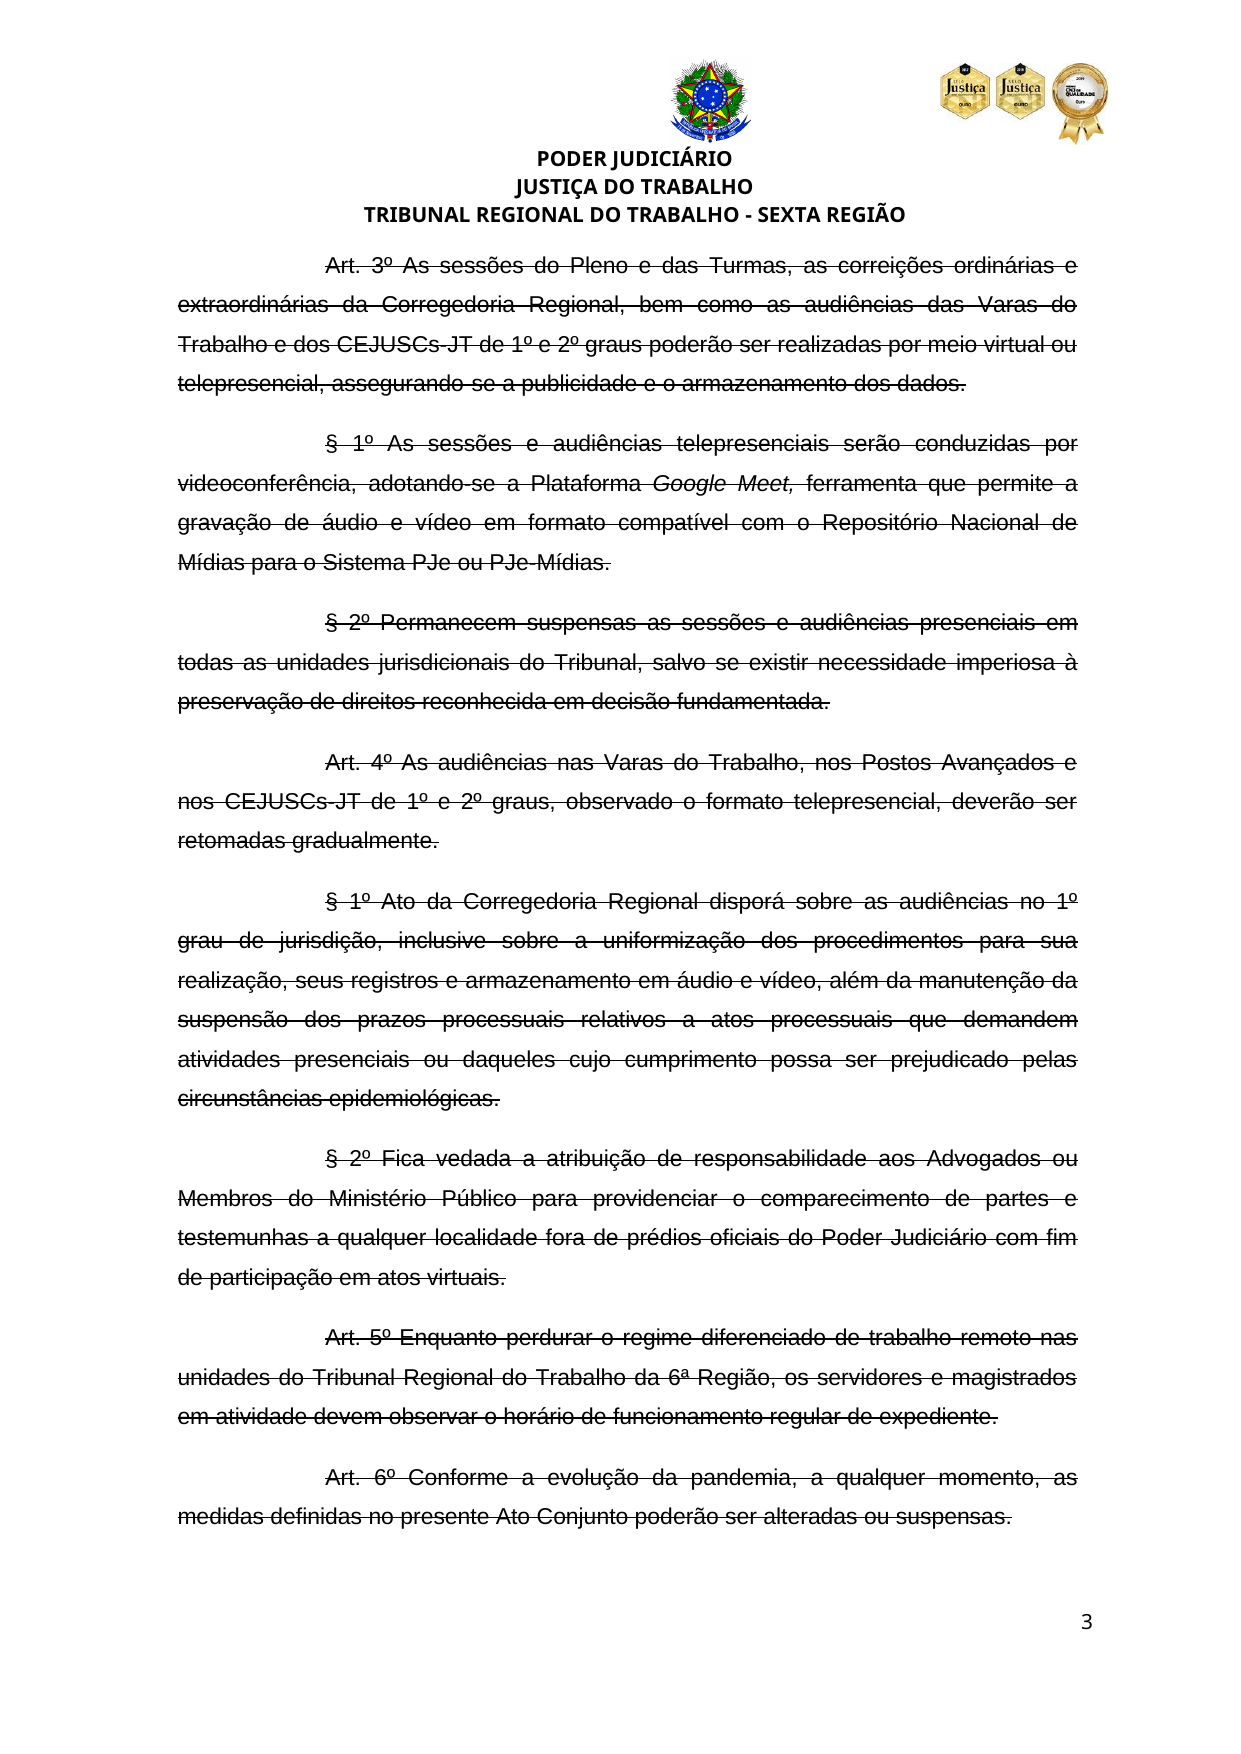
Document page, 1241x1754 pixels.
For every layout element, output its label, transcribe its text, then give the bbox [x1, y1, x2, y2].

text § 1º Ato da Corregedoria Regional disporá sobre as audiências no 1º grau de jurisdição, inclusive sobre a uniformização dos procedimentos para sua realização, seus registros e armazenamento em áudio e vídeo, além da manutenção da suspensão dos prazos processuais relativos a atos processuais que demandem atividades presenciais ou daqueles cujo cumprimento possa ser prejudicado pelas circunstâncias epidemiológicas. [177, 982, 1078, 1020]
text Art. 4º As audiências nas Varas do Trabalho, nos Postos Avançados e nos CEJUSCs-JT de 1º e 2º graus, observado o formato telepresencial, deverão ser retomadas gradualmente. [177, 748, 1078, 854]
text § 2º Fica vedada a atribuição de responsabilidade aos Advogados ou Membros do Ministério Público para providenciar o comparecimento de partes e testemunhas a qualquer localidade fora de prédios oficiais do Poder Judiciário com fim de participação em atos virtuais. [177, 1240, 1078, 1290]
text Art. 6º Conforme a evolução da pandemia, a qualquer momento, as medidas definidas no presente Ato Conjunto poderão ser alteradas ou suspensas. [177, 1463, 1078, 1529]
text Art. 5º Enquanto perdurar o regime diferenciado de trabalho remoto nas unidades do Tribunal Regional do Trabalho da 6ª Região, os servidores e magistrados em atividade devem observar o horário de funcionamento regular de expediente. [177, 1324, 1078, 1429]
text § 2º Permanecem suspensas as sessões e audiências presenciais em todas as unidades jurisdicionais do Tribunal, salvo se existir necessidade imperiosa à preservação de direitos reconhecida em decisão fundamentada. [177, 664, 1078, 714]
text Art. 3º As sessões do Pleno e das Turmas, as correições ordinárias e extraordinárias da Corregedoria Regional, bem como as audiências das Varas do Trabalho e dos CEJUSCs-JT de 1º e 2º graus poderão ser realizadas por meio virtual ou telepresencial, assegurando-se a publicidade e o armazenamento dos dados. [177, 252, 1078, 396]
text § 1º Ato da Corregedoria Regional disporá sobre as audiências no 1º grau de jurisdição, inclusive sobre a uniformização dos procedimentos para sua realização, seus registros e armazenamento em áudio e vídeo, além da manutenção da suspensão dos prazos processuais relativos a atos processuais que demandem atividades presenciais ou daqueles cujo cumprimento possa ser prejudicado pelas circunstâncias epidemiológicas. [177, 888, 1078, 941]
text § 1º As sessões e audiências telepresenciais serão conduzidas por videoconferência, adotando-se a Plataforma Google Meet, ferramenta que permite a gravação de áudio e vídeo em formato compatível com o Repositório Nacional de Mídias para o Sistema PJe ou PJe-Mídias. [177, 525, 1078, 575]
text § 1º As sessões e audiências telepresenciais serão conduzidas por videoconferência, adotando-se a Plataforma Google Meet, ferramenta que permite a gravação de áudio e vídeo em formato compatível com o Repositório Nacional de Mídias para o Sistema PJe ou PJe-Mídias. [177, 430, 1078, 484]
picture [666, 57, 753, 144]
picture [940, 63, 1109, 145]
text § 2º Permanecem suspensas as sessões e audiências presenciais em todas as unidades jurisdicionais do Tribunal, salvo se existir necessidade imperiosa à preservação de direitos reconhecida em decisão fundamentada. [177, 609, 1078, 663]
text § 1º Ato da Corregedoria Regional disporá sobre as audiências no 1º grau de jurisdição, inclusive sobre a uniformização dos procedimentos para sua realização, seus registros e armazenamento em áudio e vídeo, além da manutenção da suspensão dos prazos processuais relativos a atos processuais que demandem atividades presenciais ou daqueles cujo cumprimento possa ser prejudicado pelas circunstâncias epidemiológicas. [177, 1061, 1078, 1111]
text § 2º Fica vedada a atribuição de responsabilidade aos Advogados ou Membros do Ministério Público para providenciar o comparecimento de partes e testemunhas a qualquer localidade fora de prédios oficiais do Poder Judiciário com fim de participação em atos virtuais. [177, 1200, 1078, 1239]
text § 1º Ato da Corregedoria Regional disporá sobre as audiências no 1º grau de jurisdição, inclusive sobre a uniformização dos procedimentos para sua realização, seus registros e armazenamento em áudio e vídeo, além da manutenção da suspensão dos prazos processuais relativos a atos processuais que demandem atividades presenciais ou daqueles cujo cumprimento possa ser prejudicado pelas circunstâncias epidemiológicas. [177, 1021, 1078, 1060]
text § 2º Fica vedada a atribuição de responsabilidade aos Advogados ou Membros do Ministério Público para providenciar o comparecimento de partes e testemunhas a qualquer localidade fora de prédios oficiais do Poder Judiciário com fim de participação em atos virtuais. [177, 1145, 1078, 1199]
text § 1º As sessões e audiências telepresenciais serão conduzidas por videoconferência, adotando-se a Plataforma Google Meet, ferramenta que permite a gravação de áudio e vídeo em formato compatível com o Repositório Nacional de Mídias para o Sistema PJe ou PJe-Mídias. [177, 485, 1078, 524]
text § 1º Ato da Corregedoria Regional disporá sobre as audiências no 1º grau de jurisdição, inclusive sobre a uniformização dos procedimentos para sua realização, seus registros e armazenamento em áudio e vídeo, além da manutenção da suspensão dos prazos processuais relativos a atos processuais que demandem atividades presenciais ou daqueles cujo cumprimento possa ser prejudicado pelas circunstâncias epidemiológicas. [177, 942, 1078, 981]
